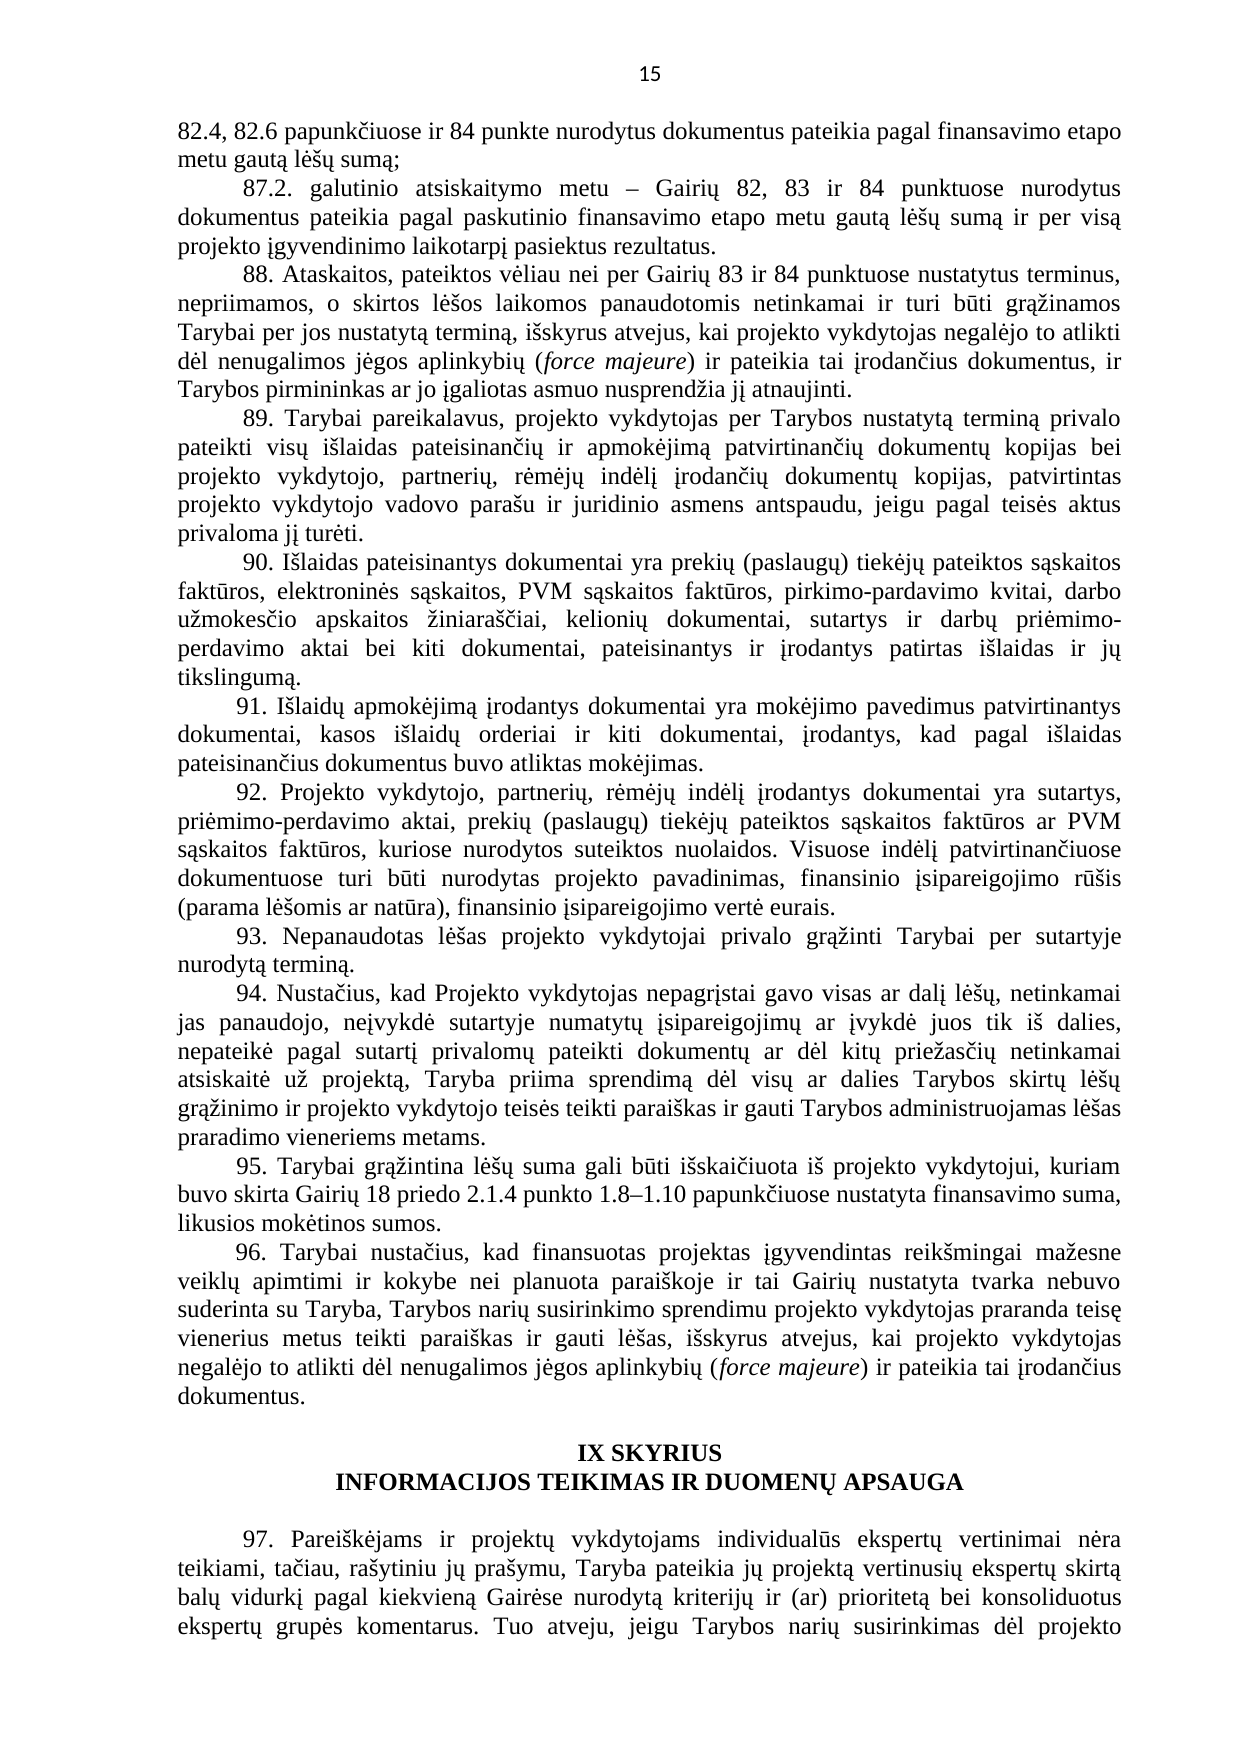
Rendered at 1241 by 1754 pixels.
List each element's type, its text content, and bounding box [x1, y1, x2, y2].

text 88. Ataskaitos, pateiktos vėliau nei per Gairių 83 ir 84 punktuose nustatytus terminus, nepriimamos, o skirtos lėšos laikomos panaudotomis netinkamai ir turi būti grąžinamos Tarybai per jos nustatytą terminą, išskyrus atvejus, kai projekto vykdytojas negalėjo to atlikti dėl nenugalimos jėgos aplinkybių (force majeure) ir pateikia tai įrodančius dokumentus, ir Tarybos pirmininkas ar jo įgaliotas asmuo nusprendžia jį atnaujinti. [177, 259, 1122, 403]
text 87.2. galutinio atsiskaitymo metu – Gairių 82, 83 ir 84 punktuose nurodytus dokumentus pateikia pagal paskutinio finansavimo etapo metu gautą lėšų sumą ir per visą projekto įgyvendinimo laikotarpį pasiektus rezultatus. [177, 173, 1122, 259]
text 95. Tarybai grąžintina lėšų suma gali būti išskaičiuota iš projekto vykdytojui, kuriam buvo skirta Gairių 18 priedo 2.1.4 punkto 1.8–1.10 papunkčiuose nustatyta finansavimo suma, likusios mokėtinos sumos. [177, 1151, 1122, 1237]
text 94. Nustačius, kad Projekto vykdytojas nepagrįstai gavo visas ar dalį lėšų, netinkamai jas panaudojo, neįvykdė sutartyje numatytų įsipareigojimų ar įvykdė juos tik iš dalies, nepateikė pagal sutartį privalomų pateikti dokumentų ar dėl kitų priežasčių netinkamai atsiskaitė už projektą, Taryba priima sprendimą dėl visų ar dalies Tarybos skirtų lėšų grąžinimo ir projekto vykdytojo teisės teikti paraiškas ir gauti Tarybos administruojamas lėšas praradimo vieneriems metams. [177, 978, 1122, 1151]
text 93. Nepanaudotas lėšas projekto vykdytojai privalo grąžinti Tarybai per sutartyje nurodytą terminą. [177, 921, 1122, 978]
text 82.4, 82.6 papunkčiuose ir 84 punkte nurodytus dokumentus pateikia pagal finansavimo etapo metu gautą lėšų sumą; [177, 116, 1122, 173]
text 96. Tarybai nustačius, kad finansuotas projektas įgyvendintas reikšmingai mažesne veiklų apimtimi ir kokybe nei planuota paraiškoje ir tai Gairių nustatyta tvarka nebuvo suderinta su Taryba, Tarybos narių susirinkimo sprendimu projekto vykdytojas praranda teisę vienerius metus teikti paraiškas ir gauti lėšas, išskyrus atvejus, kai projekto vykdytojas negalėjo to atlikti dėl nenugalimos jėgos aplinkybių (force majeure) ir pateikia tai įrodančius dokumentus. [177, 1237, 1122, 1409]
text 97. Pareiškėjams ir projektų vykdytojams individualūs ekspertų vertinimai nėra teikiami, tačiau, rašytiniu jų prašymu, Taryba pateikia jų projektą vertinusių ekspertų skirtą balų vidurkį pagal kiekvieną Gairėse nurodytą kriterijų ir (ar) prioritetą bei konsoliduotus ekspertų grupės komentarus. Tuo atveju, jeigu Tarybos narių susirinkimas dėl projekto [177, 1524, 1122, 1639]
text 92. Projekto vykdytojo, partnerių, rėmėjų indėlį įrodantys dokumentai yra sutartys, priėmimo-perdavimo aktai, prekių (paslaugų) tiekėjų pateiktos sąskaitos faktūros ar PVM sąskaitos faktūros, kuriose nurodytos suteiktos nuolaidos. Visuose indėlį patvirtinančiuose dokumentuose turi būti nurodytas projekto pavadinimas, finansinio įsipareigojimo rūšis (parama lėšomis ar natūra), finansinio įsipareigojimo vertė eurais. [177, 777, 1122, 921]
text INFORMACIJOS TEIKIMAS IR DUOMENŲ APSAUGA [177, 1467, 1122, 1496]
text IX SKYRIUS [177, 1438, 1122, 1467]
text 91. Išlaidų apmokėjimą įrodantys dokumentai yra mokėjimo pavedimus patvirtinantys dokumentai, kasos išlaidų orderiai ir kiti dokumentai, įrodantys, kad pagal išlaidas pateisinančius dokumentus buvo atliktas mokėjimas. [177, 691, 1122, 777]
text 90. Išlaidas pateisinantys dokumentai yra prekių (paslaugų) tiekėjų pateiktos sąskaitos faktūros, elektroninės sąskaitos, PVM sąskaitos faktūros, pirkimo-pardavimo kvitai, darbo užmokesčio apskaitos žiniaraščiai, kelionių dokumentai, sutartys ir darbų priėmimo-perdavimo aktai bei kiti dokumentai, pateisinantys ir įrodantys patirtas išlaidas ir jų tikslingumą. [177, 547, 1122, 691]
text 89. Tarybai pareikalavus, projekto vykdytojas per Tarybos nustatytą terminą privalo pateikti visų išlaidas pateisinančių ir apmokėjimą patvirtinančių dokumentų kopijas bei projekto vykdytojo, partnerių, rėmėjų indėlį įrodančių dokumentų kopijas, patvirtintas projekto vykdytojo vadovo parašu ir juridinio asmens antspaudu, jeigu pagal teisės aktus privaloma jį turėti. [177, 403, 1122, 547]
